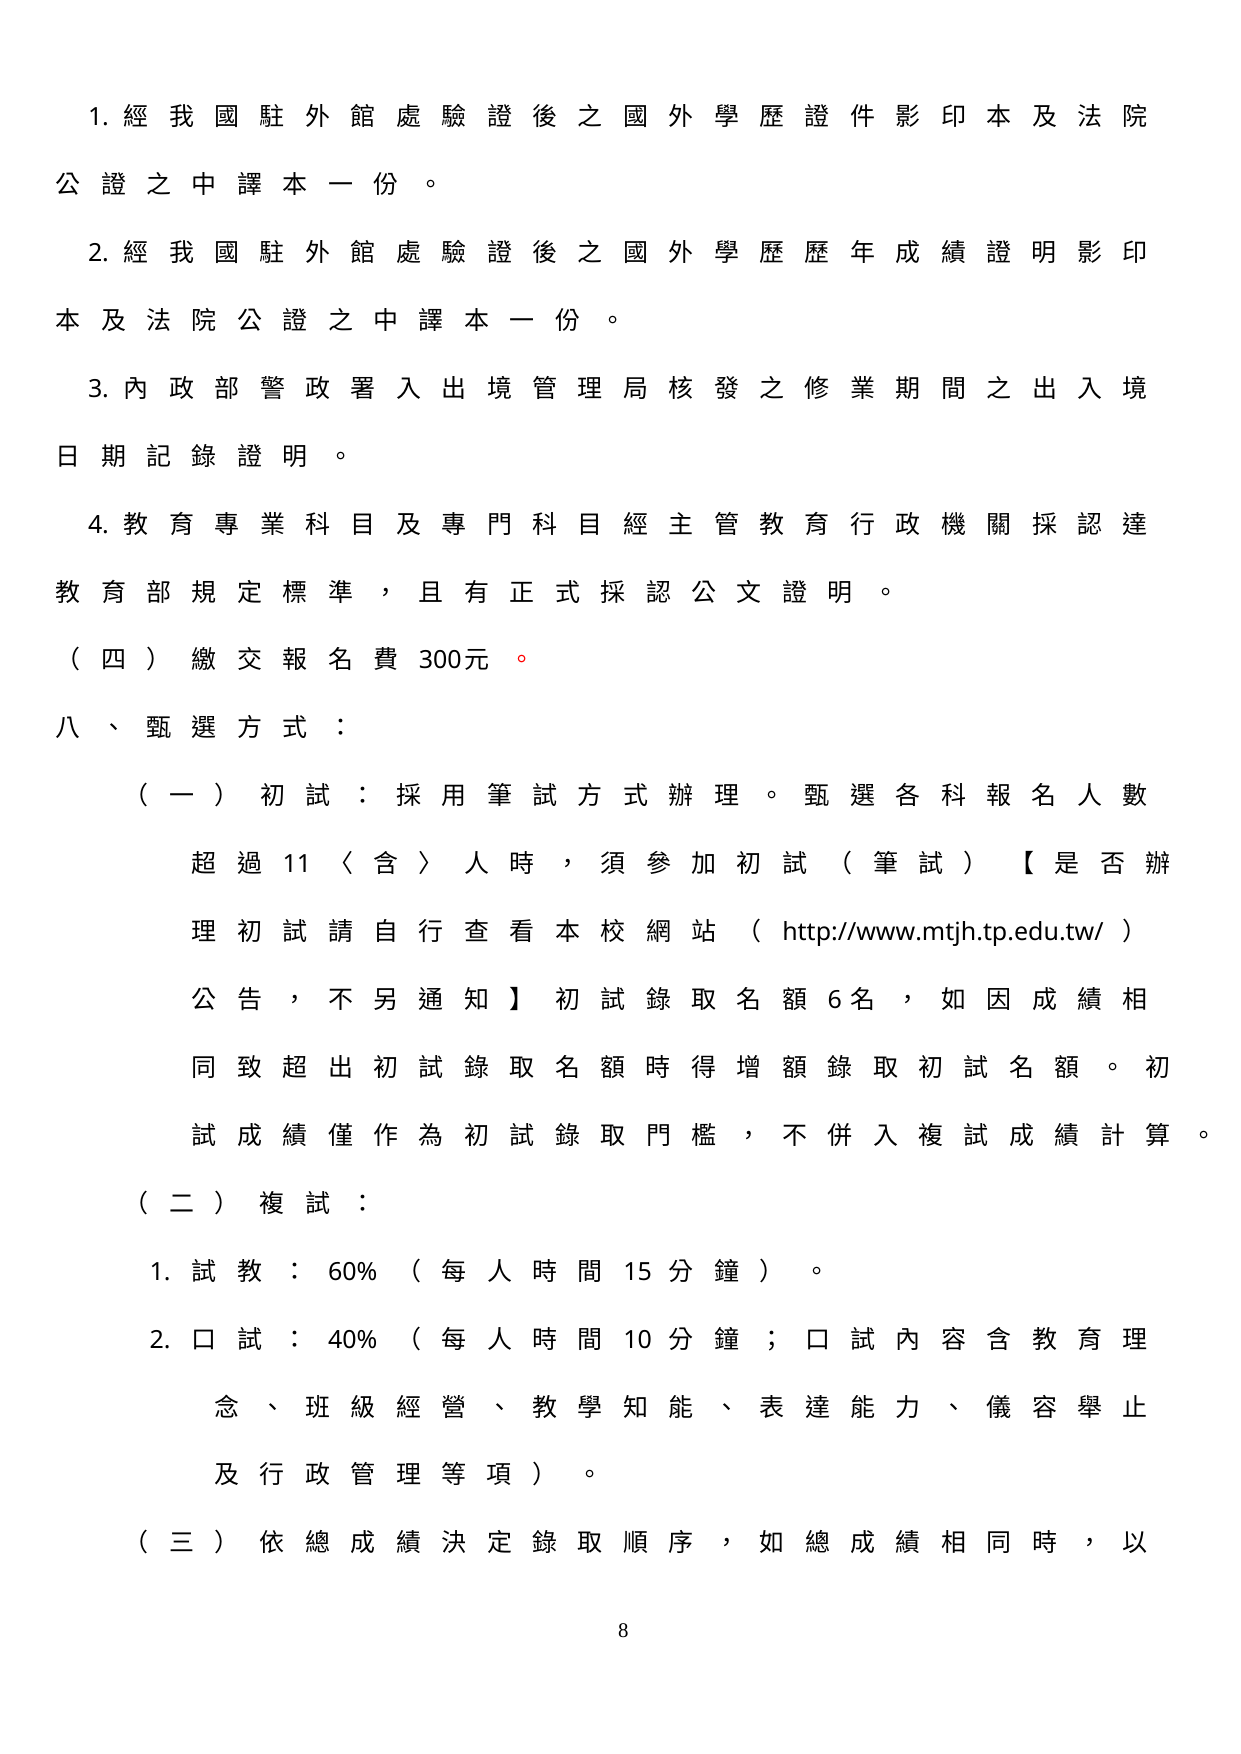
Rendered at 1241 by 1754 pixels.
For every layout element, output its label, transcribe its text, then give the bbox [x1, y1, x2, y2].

text （二）複試： [114, 1167, 1191, 1235]
text 八、甄選方式： [55, 692, 1191, 760]
text 2.口試：40%（每人時間10分鐘；口試內容含教育理念、班級經營、教學知能、表達能力、儀容舉止及行政管理等項）。 [114, 1303, 1191, 1507]
text 3.內政部警政署入出境管理局核發之修業期間之出入境日期記錄證明。 [55, 352, 1191, 488]
text （三）依總成績決定錄取順序，如總成績相同時，以 [114, 1507, 1191, 1575]
text 1.經我國駐外館處驗證後之國外學歷證件影印本及法院公證之中譯本一份。 [55, 81, 1191, 217]
text 4.教育專業科目及專門科目經主管教育行政機關採認達教育部規定標準，且有正式採認公文證明。 [55, 488, 1191, 624]
text （四）繳交報名費300元。 [55, 624, 1191, 692]
text 1.試教：60%（每人時間15分鐘）。 [114, 1235, 1191, 1303]
text （一）初試：採用筆試方式辦理。甄選各科報名人數超過11〈含〉人時，須參加初試（筆試）【是否辦理初試請自行查看本校網站（http://www.mtjh.tp.edu.tw/）公告，不另通知】初試錄取名額6名，如因成績相同致超出初試錄取名額時得增額錄取初試名額。初試成績僅作為初試錄取門檻，不併入複試成績計算。 [114, 760, 1191, 1167]
text 2.經我國駐外館處驗證後之國外學歷歷年成績證明影印本及法院公證之中譯本一份。 [55, 217, 1191, 352]
